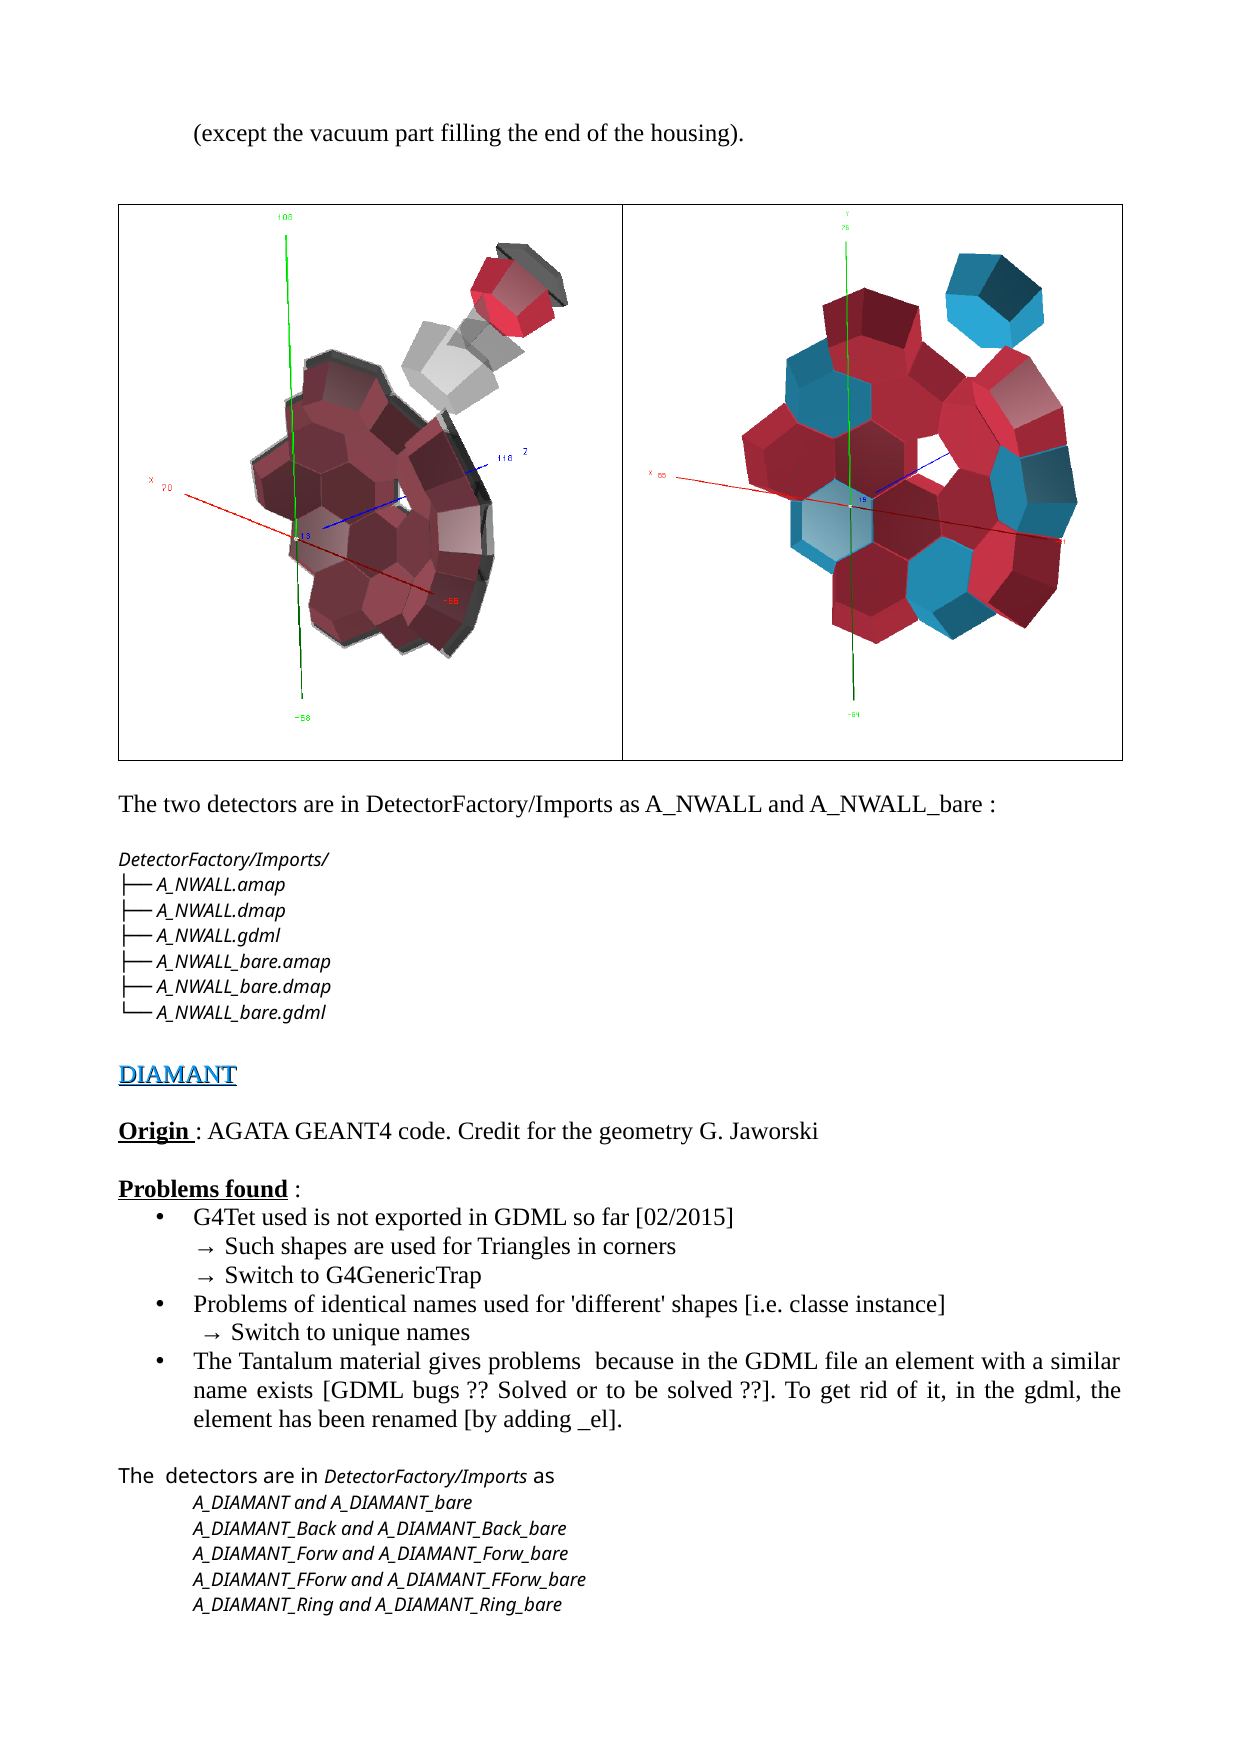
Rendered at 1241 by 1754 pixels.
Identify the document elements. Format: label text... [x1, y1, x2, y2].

list The Tantalum material gives problems because in the GDML file an element with a similar name exists [GDML bugs ?? Solved or to be solved ??]. To get rid of it, in the gdml, the element has been renamed [by adding _el]. [156, 1346, 1122, 1432]
text The two detectors are in DetectorFactory/Imports as A_NWALL and A_NWALL_bare : [118, 789, 1122, 818]
list Problems of identical names used for 'different' shapes [i.e. classe instance] [156, 1289, 1122, 1317]
text DetectorFactory/Imports/ [118, 846, 1122, 872]
table_header [119, 205, 622, 760]
list (except the vacuum part filling the end of the housing). [156, 118, 1122, 147]
text A_DIAMANT and A_DIAMANT_bare [118, 1490, 1122, 1515]
text ├── A_NWALL.dmap [118, 897, 1122, 923]
picture [125, 210, 616, 726]
text Problems found : [118, 1174, 1122, 1202]
text A_DIAMANT_Ring and A_DIAMANT_Ring_bare [118, 1592, 1122, 1617]
text A_DIAMANT_Forw and A_DIAMANT_Forw_bare [118, 1541, 1122, 1566]
text ├── A_NWALL.amap [118, 872, 1122, 897]
text → Such shapes are used for Triangles in corners [118, 1231, 1122, 1260]
picture [627, 210, 1118, 725]
text A_DIAMANT_Back and A_DIAMANT_Back_bare [118, 1515, 1122, 1541]
text ├── A_NWALL_bare.dmap [118, 974, 1122, 999]
text → Switch to unique names [118, 1317, 1122, 1346]
text ├── A_NWALL.gdml [118, 923, 1122, 948]
text → Switch to G4GenericTrap [118, 1260, 1122, 1289]
text └── A_NWALL_bare.gdml [118, 999, 1122, 1025]
table_header [623, 205, 1122, 760]
text ├── A_NWALL_bare.amap [118, 948, 1122, 974]
text DIAMANT [118, 1059, 1122, 1087]
text A_DIAMANT_FForw and A_DIAMANT_FForw_bare [118, 1566, 1122, 1592]
text Origin : AGATA GEANT4 code. Credit for the geometry G. Jaworski [118, 1116, 1122, 1145]
text The detectors are in DetectorFactory/Imports as [118, 1461, 1122, 1490]
list G4Tet used is not exported in GDML so far [02/2015] [156, 1202, 1122, 1231]
